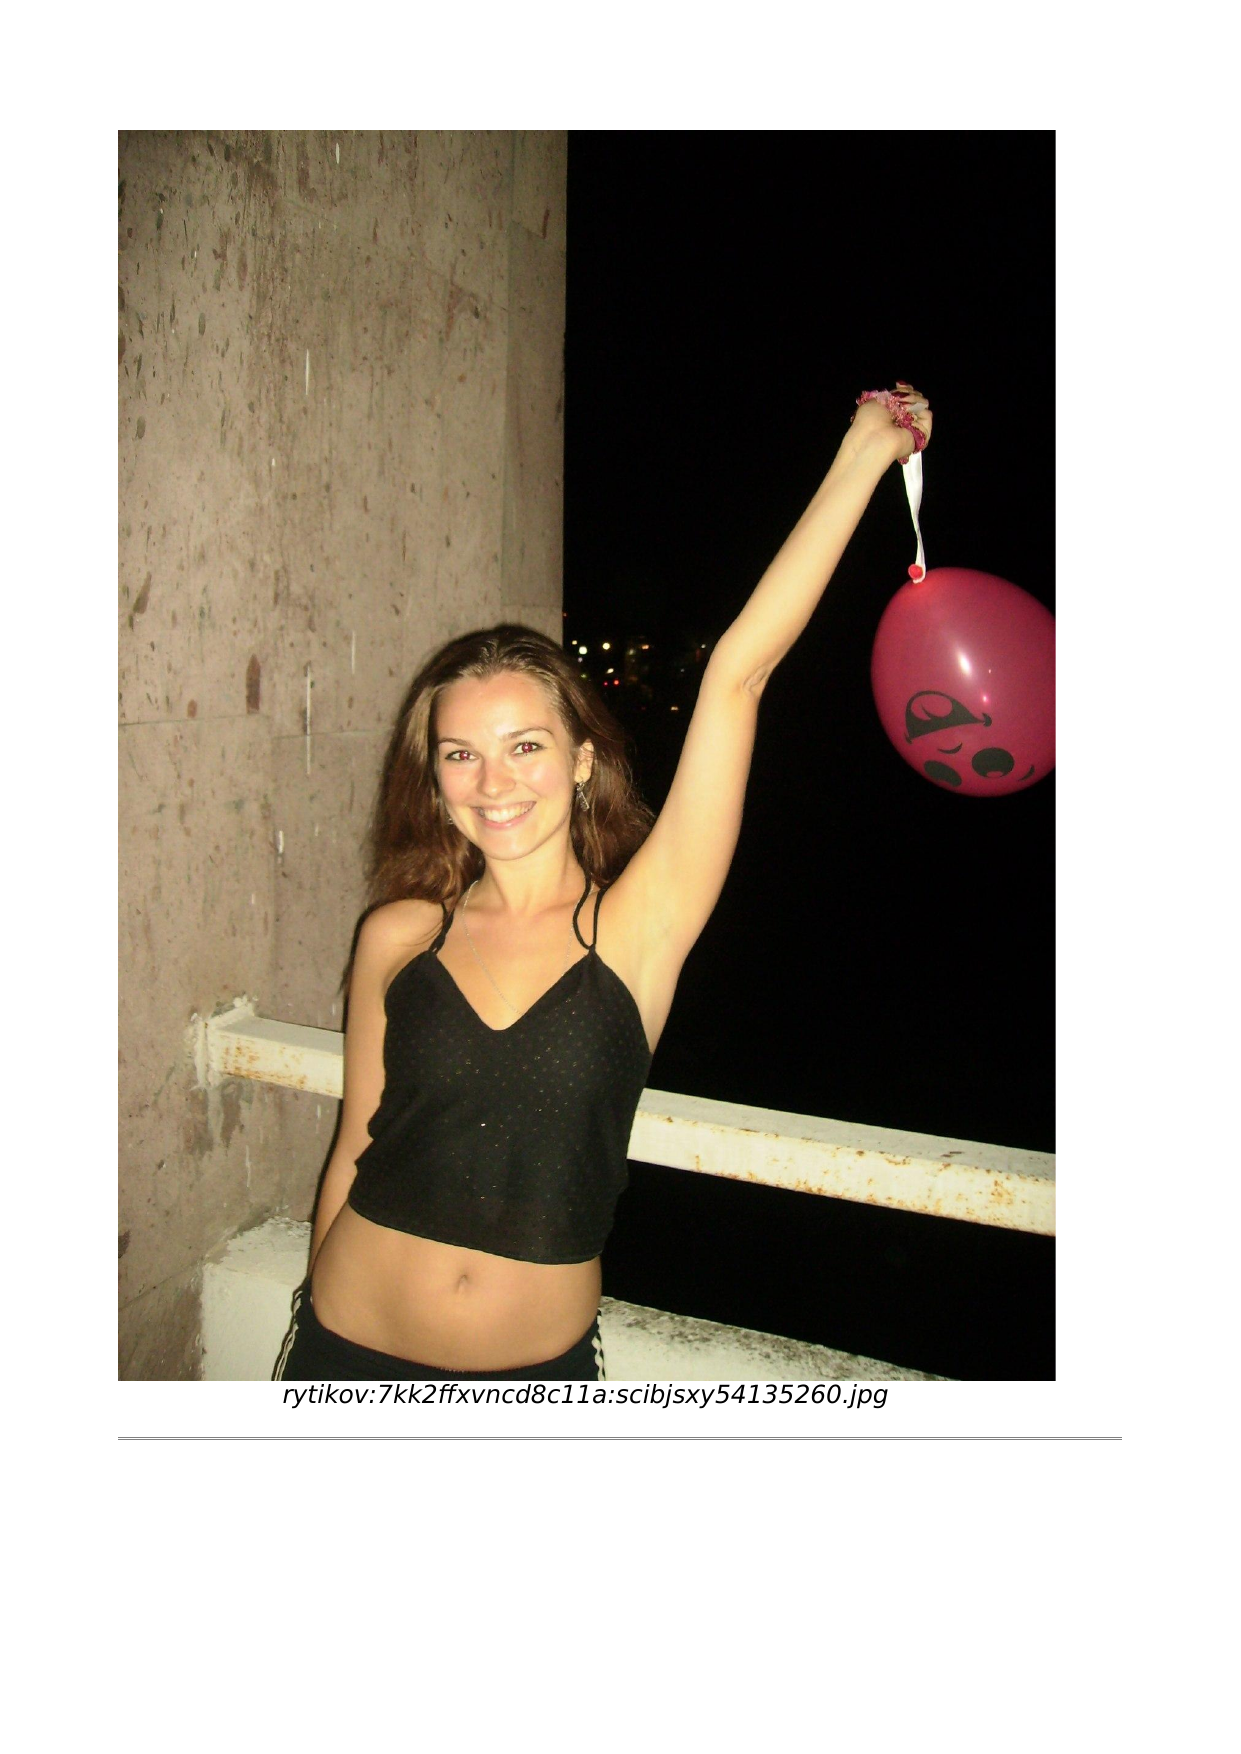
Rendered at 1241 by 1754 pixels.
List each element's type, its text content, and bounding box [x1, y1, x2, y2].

picture [118, 130, 1056, 1381]
text rytikov:7kk2ffxvncd8c11a:scibjsxy54135260.jpg [118, 1381, 1056, 1410]
